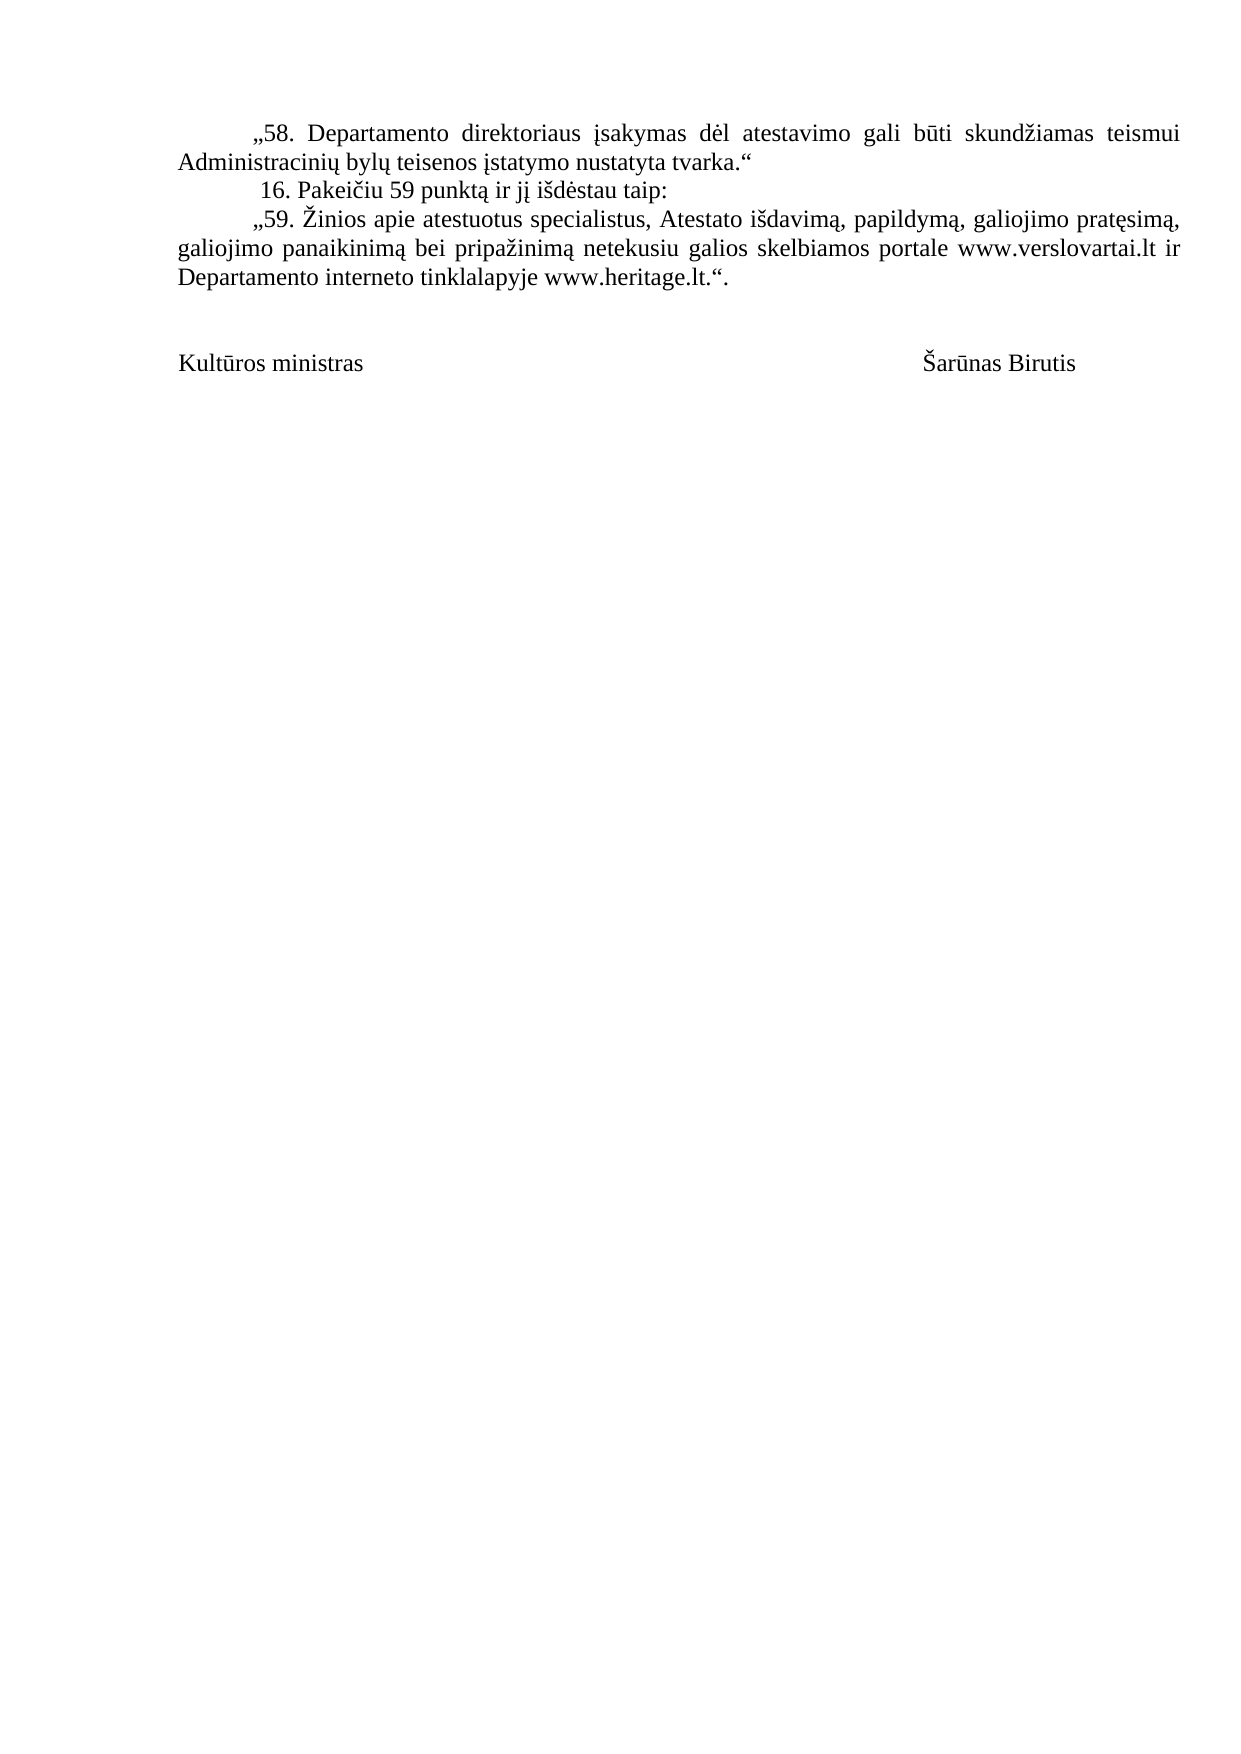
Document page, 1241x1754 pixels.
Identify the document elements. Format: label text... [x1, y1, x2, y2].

text 16. Pakeičiu 59 punktą ir jį išdėstau taip: [177, 176, 1181, 204]
text Kultūros ministras Šarūnas Birutis [178, 348, 1181, 377]
text „59. Žinios apie atestuotus specialistus, Atestato išdavimą, papildymą, galiojimo pratęsimą, galiojimo panaikinimą bei pripažinimą netekusiu galios skelbiamos portale www.verslovartai.lt ir Departamento interneto tinklalapyje www.heritage.lt.“. [177, 204, 1181, 291]
text „58. Departamento direktoriaus įsakymas dėl atestavimo gali būti skundžiamas teismui Administracinių bylų teisenos įstatymo nustatyta tvarka.“ [177, 118, 1181, 176]
